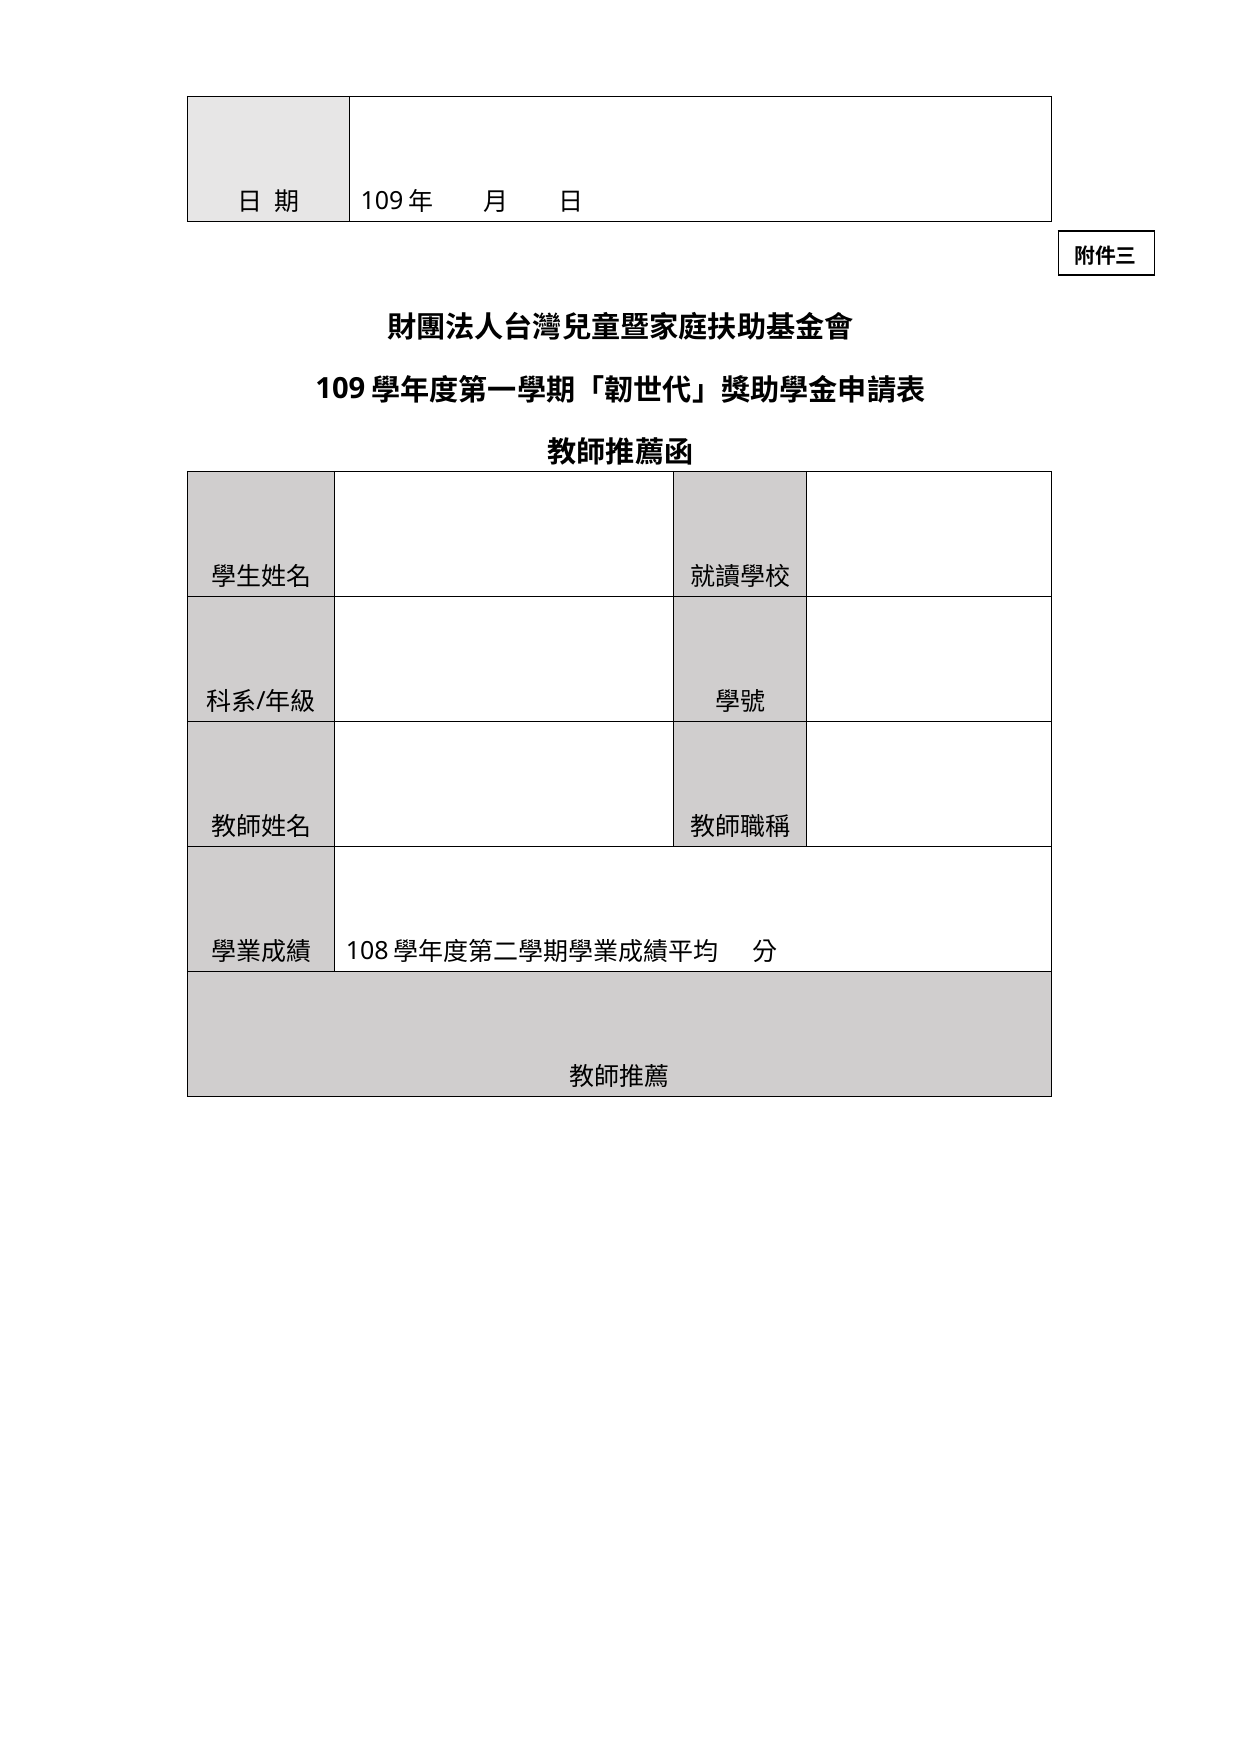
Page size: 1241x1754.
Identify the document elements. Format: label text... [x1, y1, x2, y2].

text 財團法人台灣兒童暨家庭扶助基金會 [187, 283, 1053, 346]
table_cell [335, 722, 673, 846]
table_cell 日 期 [188, 97, 349, 221]
table_cell 學業成績 [188, 847, 334, 971]
table_cell 科系/年級 [188, 597, 334, 721]
table_cell 學號 [674, 597, 806, 721]
table_cell 教師姓名 [188, 722, 334, 846]
table_cell [335, 597, 673, 721]
table_header [335, 472, 673, 596]
table_cell 教師職稱 [674, 722, 806, 846]
text 附件三 [1074, 239, 1138, 267]
table_header 就讀學校 [674, 472, 806, 596]
table_cell [807, 722, 1051, 846]
table_cell 109年 月 日 [350, 97, 1051, 221]
table_header [807, 472, 1051, 596]
text [1059, 232, 1154, 274]
table_cell [807, 597, 1051, 721]
table_header 學生姓名 [188, 472, 334, 596]
text 教師推薦函 [187, 408, 1053, 471]
table_cell 108學年度第二學期學業成績平均 分 [335, 847, 1051, 971]
text 109學年度第一學期「韌世代」獎助學金申請表 [187, 346, 1053, 408]
table_cell 教師推薦 [188, 972, 1051, 1096]
